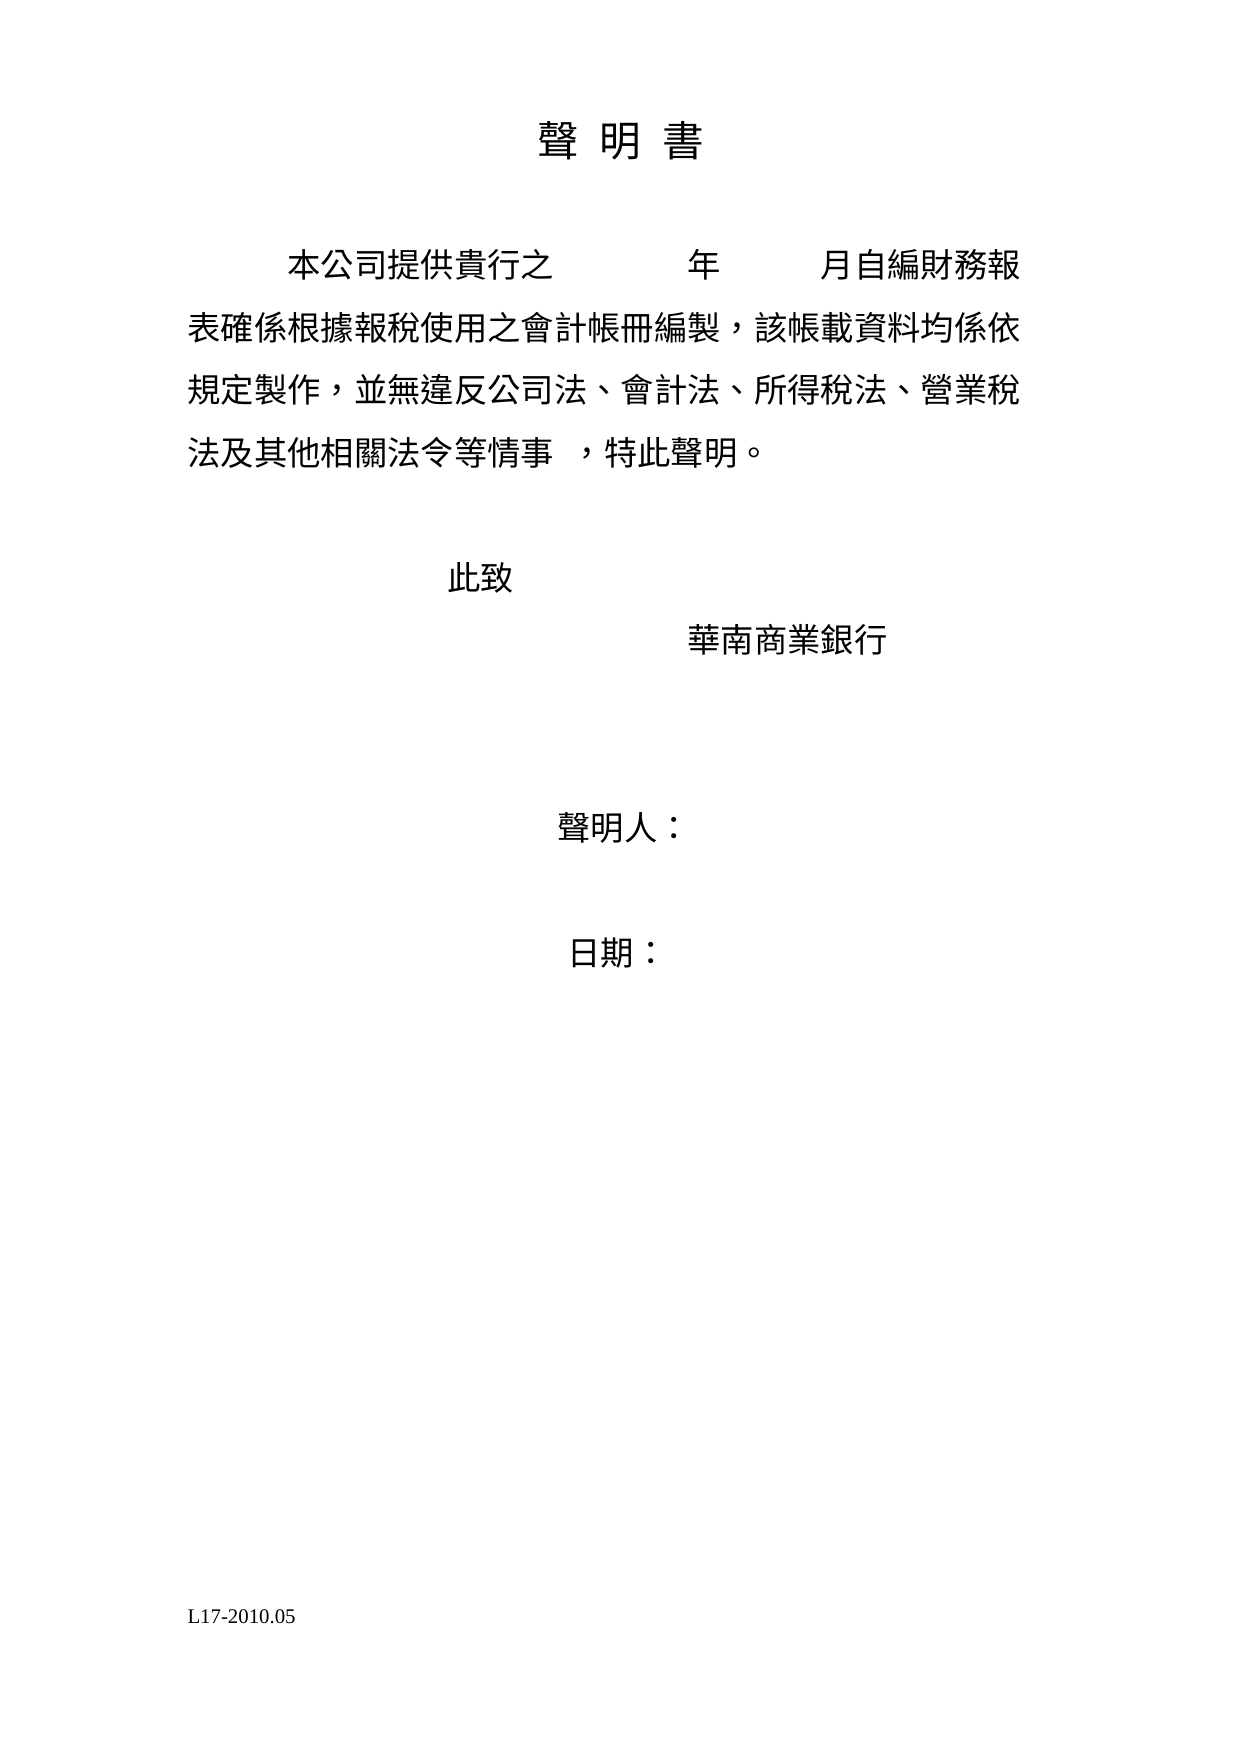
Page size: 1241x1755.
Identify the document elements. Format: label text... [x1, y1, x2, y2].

text 聲 明 書 [187, 96, 1053, 159]
text 聲明人： [187, 784, 1053, 846]
text 華南商業銀行 [187, 596, 1053, 659]
text 日期： [187, 909, 1053, 971]
text 此致 [187, 534, 1053, 596]
text 本公司提供貴行之 年 月自編財務報表確係根據報稅使用之會計帳冊編製，該帳載資料均係依規定製作，並無違反公司法、會計法、所得稅法、營業稅法及其他相關法令等情事 ，特此聲明。 [187, 221, 1053, 471]
